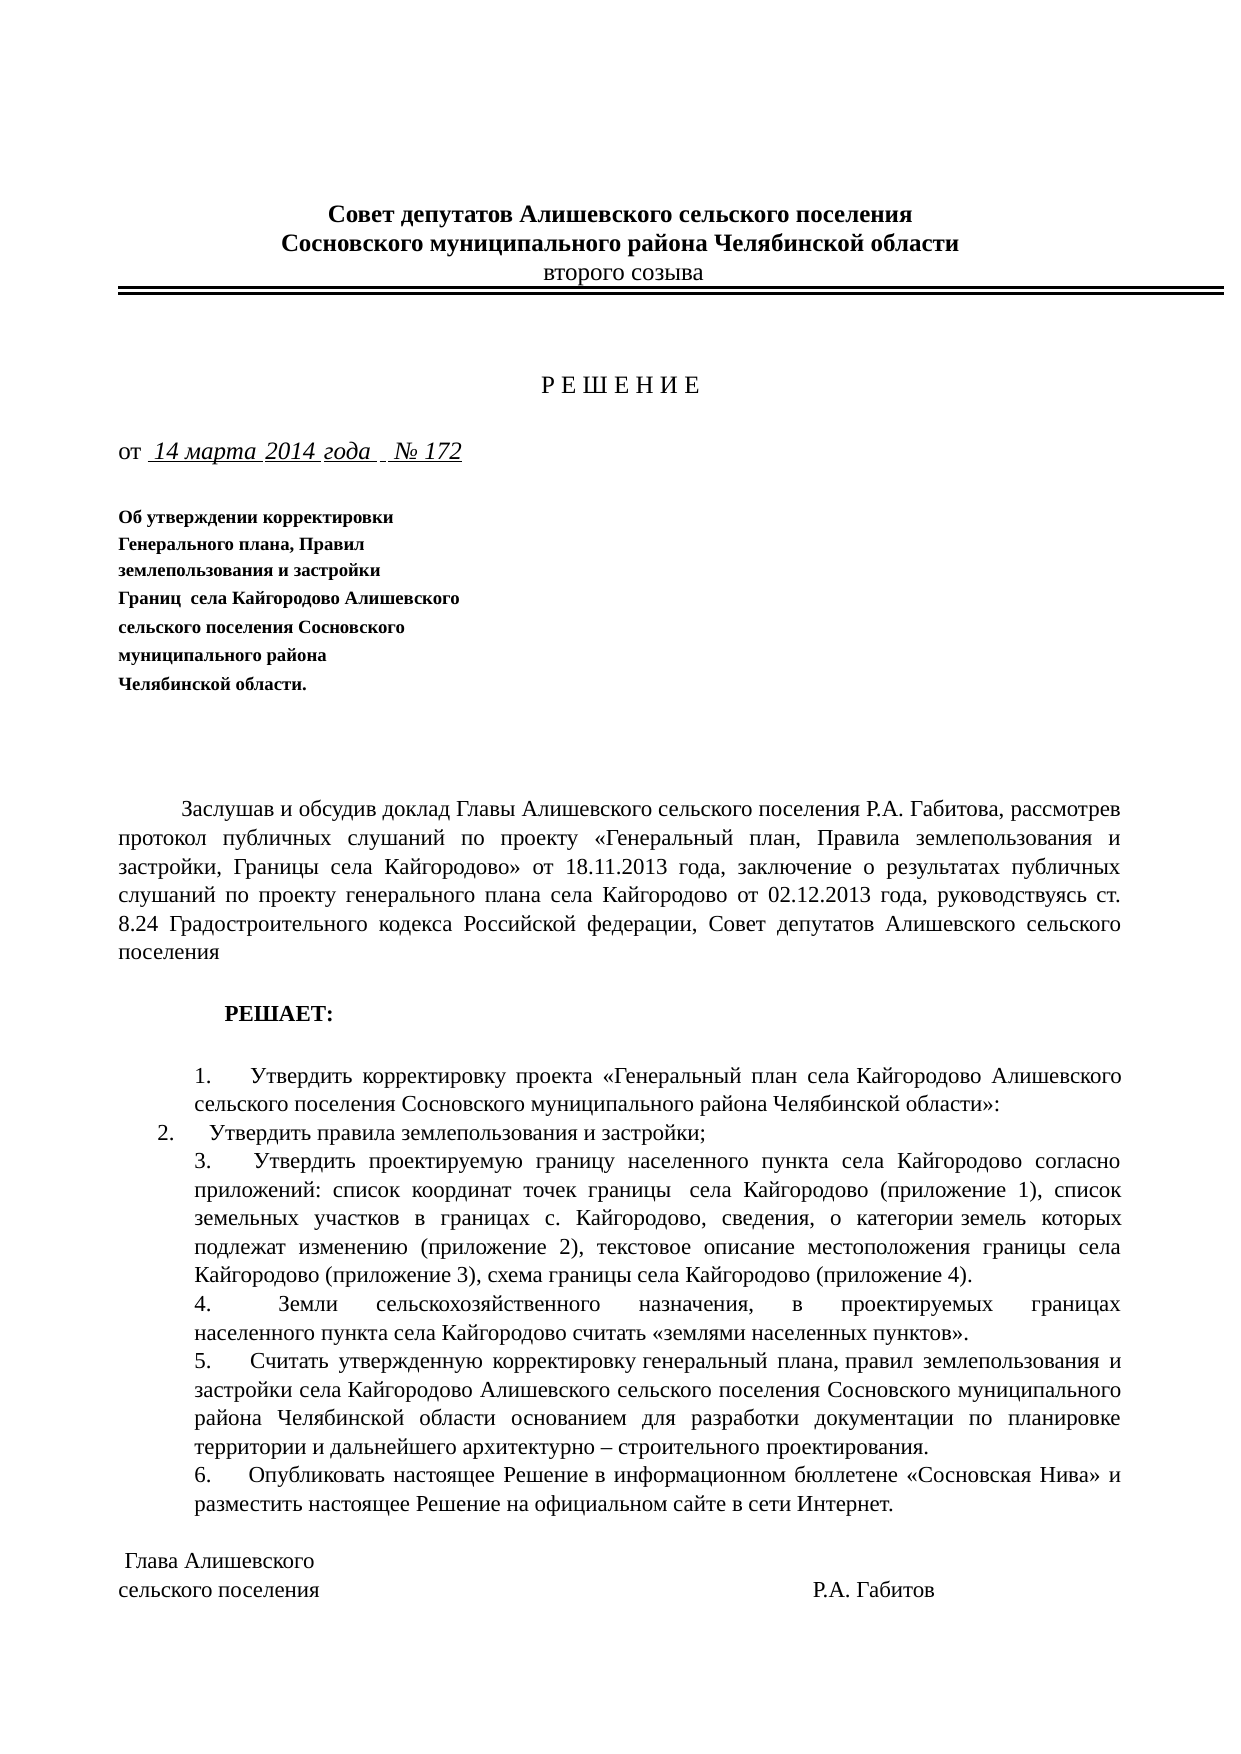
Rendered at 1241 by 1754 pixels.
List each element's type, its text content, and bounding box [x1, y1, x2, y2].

text Об утверждении корректировки [118, 502, 1122, 528]
text муниципального района [118, 637, 1122, 666]
text Границ села Кайгородово Алишевского [118, 580, 1122, 608]
text 1. Утвердить корректировку проекта «Генеральный план села Кайгородово Алишевского сельского поселения Сосновского муниципального района Челябинской области»: [194, 1059, 1122, 1117]
text 3. Утвердить проектируемую границу населенного пункта села Кайгородово согласно приложений: список координат точек границы села Кайгородово (приложение 1), список земельных участков в границах с. Кайгородово, сведения, о категории земель которых подлежат изменению (приложение 2), текстовое описание местоположения границы села Кайгородово (приложение 3), схема границы села Кайгородово (приложение 4). [194, 1145, 1122, 1288]
text Заслушав и обсудив доклад Главы Алишевского сельского поселения Р.А. Габитова, рассмотрев протокол публичных слушаний по проекту «Генеральный план, Правила землепользования и застройки, Границы села Кайгородово» от 18.11.2013 года, заключение о результатах публичных слушаний по проекту генерального плана села Кайгородово от 02.12.2013 года, руководствуясь ст. 8.24 Градостроительного кодекса Российской федерации, Совет депутатов Алишевского сельского поселения [118, 793, 1122, 965]
text РЕШАЕТ: [118, 998, 1122, 1026]
text Челябинской области. [118, 666, 1122, 694]
text Сосновского муниципального района Челябинской области [118, 228, 1122, 257]
text от 14 марта 2014 года № 172 [118, 436, 1122, 464]
text Совет депутатов Алишевского сельского поселения [118, 199, 1122, 228]
text землепользования и застройки [118, 554, 1122, 580]
text 4. Земли сельскохозяйственного назначения, в проектируемых границах населенного пункта села Кайгородово считать «землями населенных пунктов». [194, 1288, 1122, 1345]
text Р Е Ш Е Н И Е [118, 370, 1122, 398]
text Генерального плана, Правил [118, 528, 1122, 554]
text 6. Опубликовать настоящее Решение в информационном бюллетене «Сосновская Нива» и разместить настоящее Решение на официальном сайте в сети Интернет. [194, 1459, 1122, 1516]
text 2. Утвердить правила землепользования и застройки; [157, 1117, 1122, 1145]
text Глава Алишевского [118, 1545, 1122, 1574]
text 5. Считать утвержденную корректировку генеральный плана, правил землепользования и застройки села Кайгородово Алишевского сельского поселения Сосновского муниципального района Челябинской области основанием для разработки документации по планировке территории и дальнейшего архитектурно – строительного проектирования. [194, 1345, 1122, 1459]
text второго созыва [118, 257, 1122, 286]
text сельского поселения Сосновского [118, 608, 1122, 637]
text сельского поселения Р.А. Габитов [118, 1574, 1122, 1602]
table_header [118, 295, 1224, 327]
